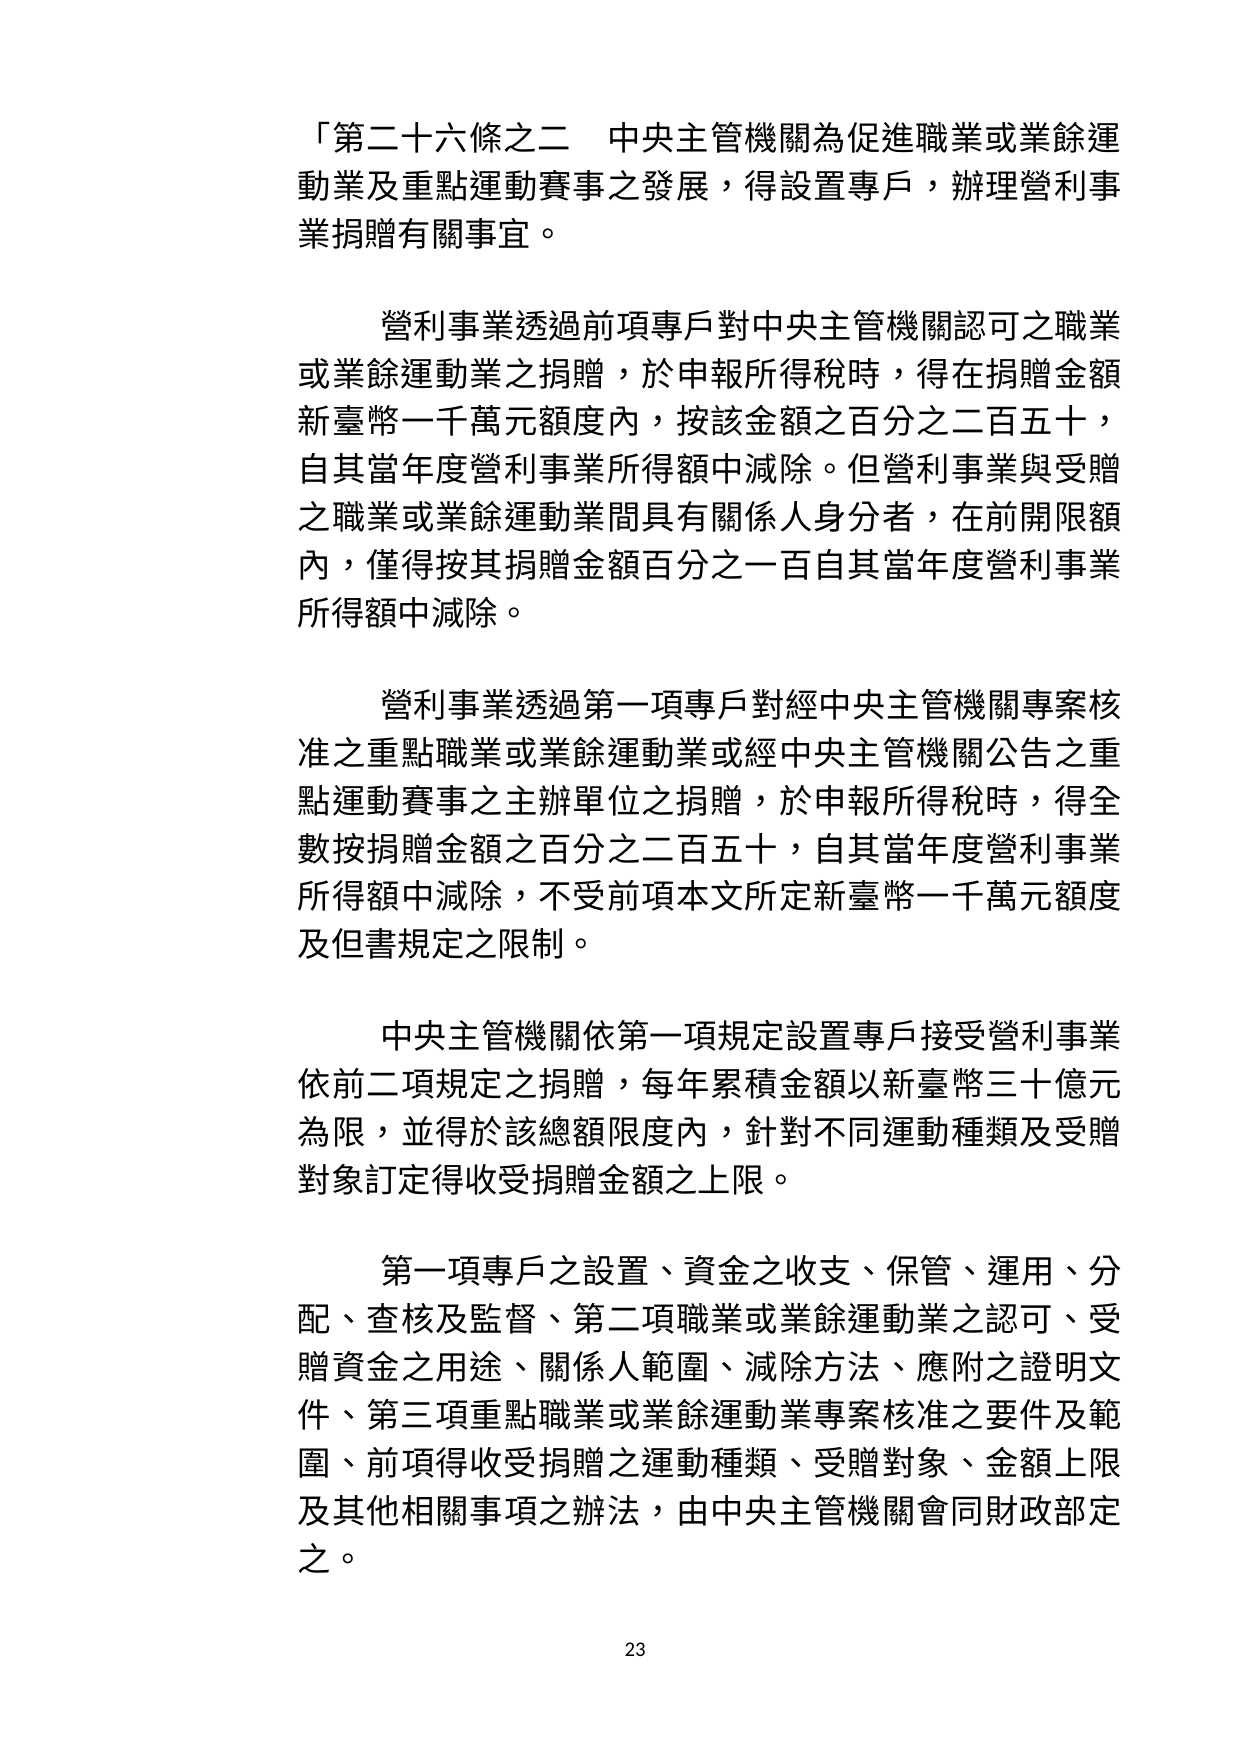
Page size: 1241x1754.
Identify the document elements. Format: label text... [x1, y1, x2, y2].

text 營利事業透過第一項專戶對經中央主管機關專案核准之重點職業或業餘運動業或經中央主管機關公告之重點運動賽事之主辦單位之捐贈，於申報所得稅時，得全數按捐贈金額之百分之二百五十，自其當年度營利事業所得額中減除，不受前項本文所定新臺幣一千萬元額度及但書規定之限制。 [298, 679, 1122, 966]
text 中央主管機關依第一項規定設置專戶接受營利事業依前二項規定之捐贈，每年累積金額以新臺幣三十億元為限，並得於該總額限度內，針對不同運動種類及受贈對象訂定得收受捐贈金額之上限。 [298, 1010, 1122, 1202]
text 營利事業透過前項專戶對中央主管機關認可之職業或業餘運動業之捐贈，於申報所得稅時，得在捐贈金額新臺幣一千萬元額度內，按該金額之百分之二百五十，自其當年度營利事業所得額中減除。但營利事業與受贈之職業或業餘運動業間具有關係人身分者，在前開限額內，僅得按其捐贈金額百分之一百自其當年度營利事業所得額中減除。 [298, 300, 1122, 635]
text 「第二十六條之二 中央主管機關為促進職業或業餘運動業及重點運動賽事之發展，得設置專戶，辦理營利事業捐贈有關事宜。 [298, 112, 1122, 256]
text 第一項專戶之設置、資金之收支、保管、運用、分配、查核及監督、第二項職業或業餘運動業之認可、受贈資金之用途、關係人範圍、減除方法、應附之證明文件、第三項重點職業或業餘運動業專案核准之要件及範圍、前項得收受捐贈之運動種類、受贈對象、金額上限及其他相關事項之辦法，由中央主管機關會同財政部定之。 [298, 1246, 1122, 1581]
